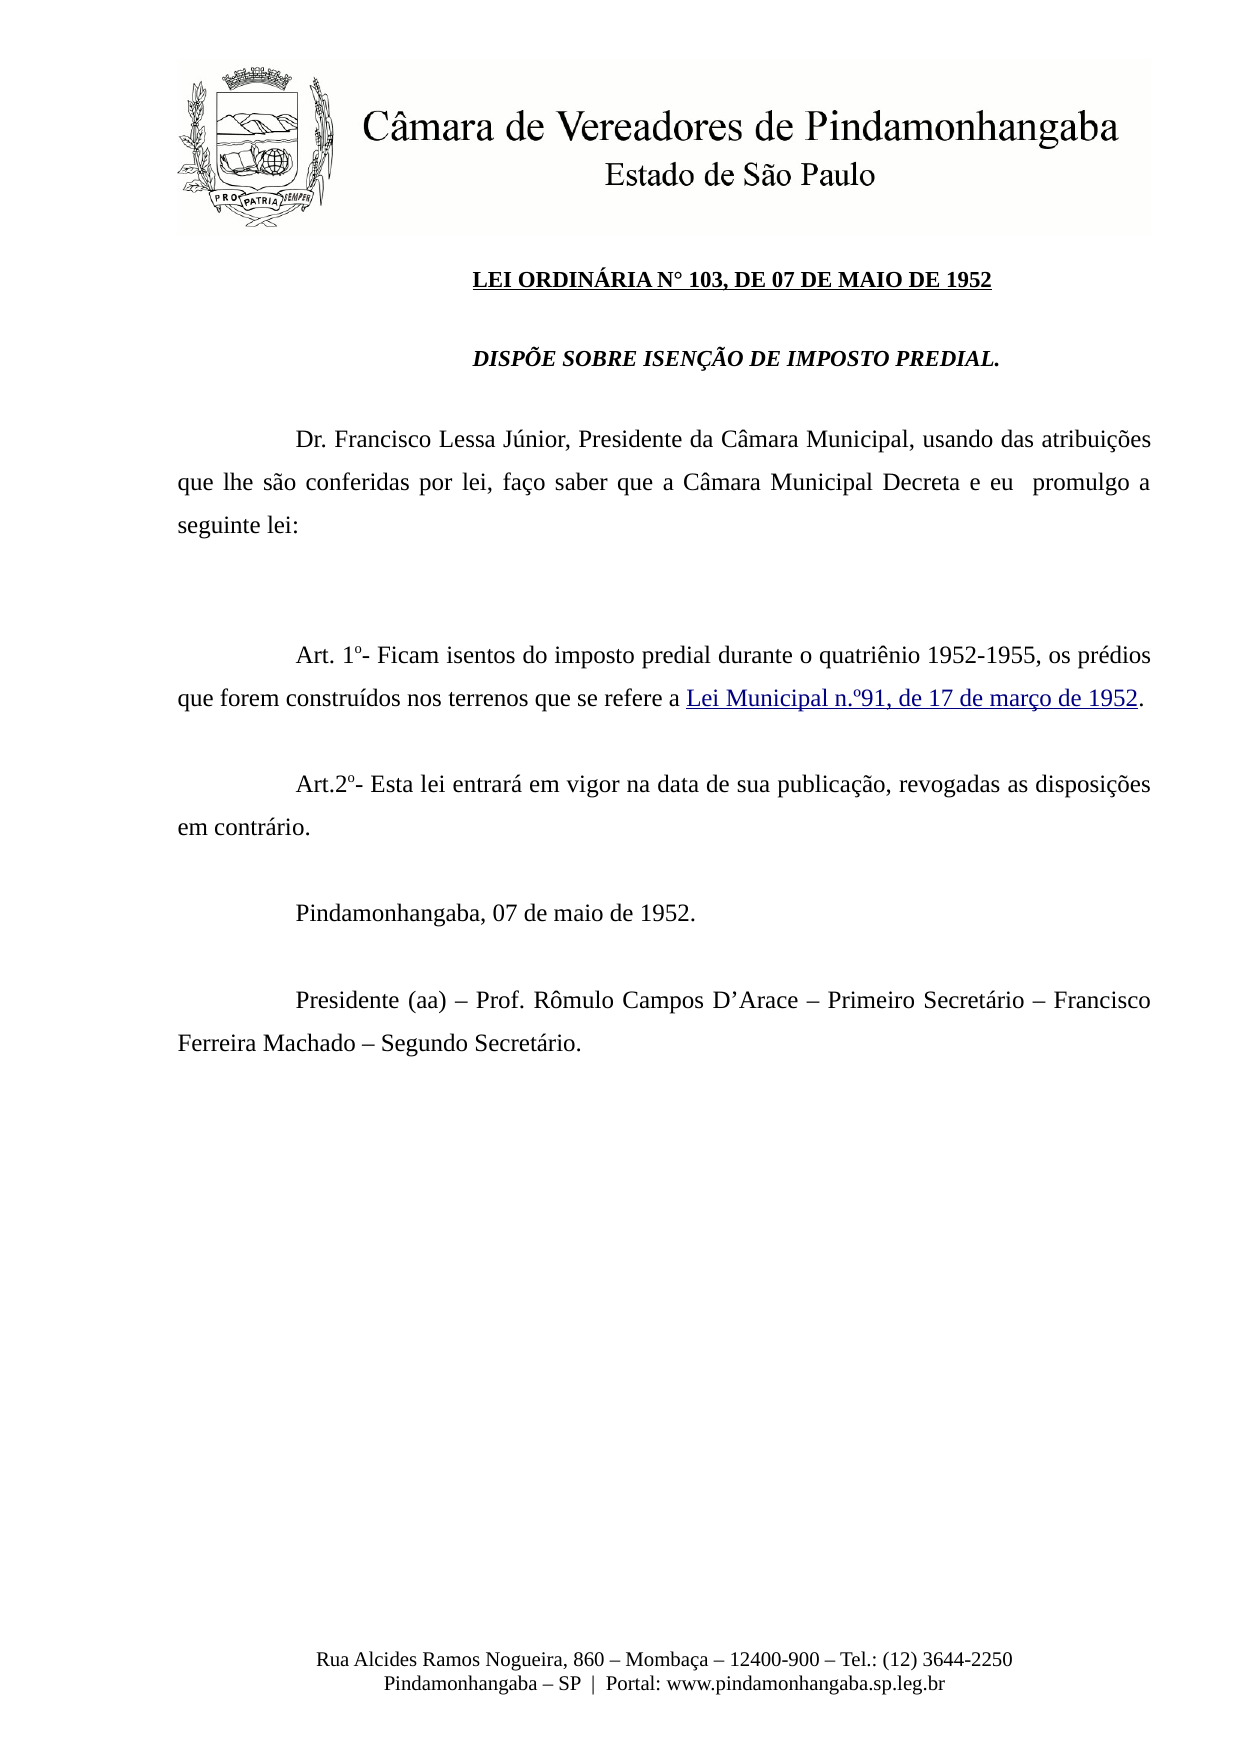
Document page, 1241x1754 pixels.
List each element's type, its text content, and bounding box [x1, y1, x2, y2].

text Pindamonhangaba, 07 de maio de 1952. [177, 898, 1152, 927]
text DISPÕE SOBRE ISENÇÃO DE IMPOSTO PREDIAL. [472, 345, 1152, 371]
picture [177, 59, 1152, 236]
text Art.2o- Esta lei entrará em vigor na data de sua publicação, revogadas as disposições em contrário. [177, 769, 1152, 841]
text LEI ORDINÁRIA N° 103, de 07 de maio de 1952 [177, 266, 1152, 292]
text Dr. Francisco Lessa Júnior, Presidente da Câmara Municipal, usando das atribuições que lhe são conferidas por lei, faço saber que a Câmara Municipal Decreta e eu promulgo a seguinte lei: [177, 424, 1152, 539]
text Art. 1o- Ficam isentos do imposto predial durante o quatriênio 1952-1955, os prédios que forem construídos nos terrenos que se refere a Lei Municipal n.º91, de 17 de março de 1952. [177, 640, 1152, 712]
text Presidente (aa) – Prof. Rômulo Campos D’Arace – Primeiro Secretário – Francisco Ferreira Machado – Segundo Secretário. [177, 985, 1152, 1057]
